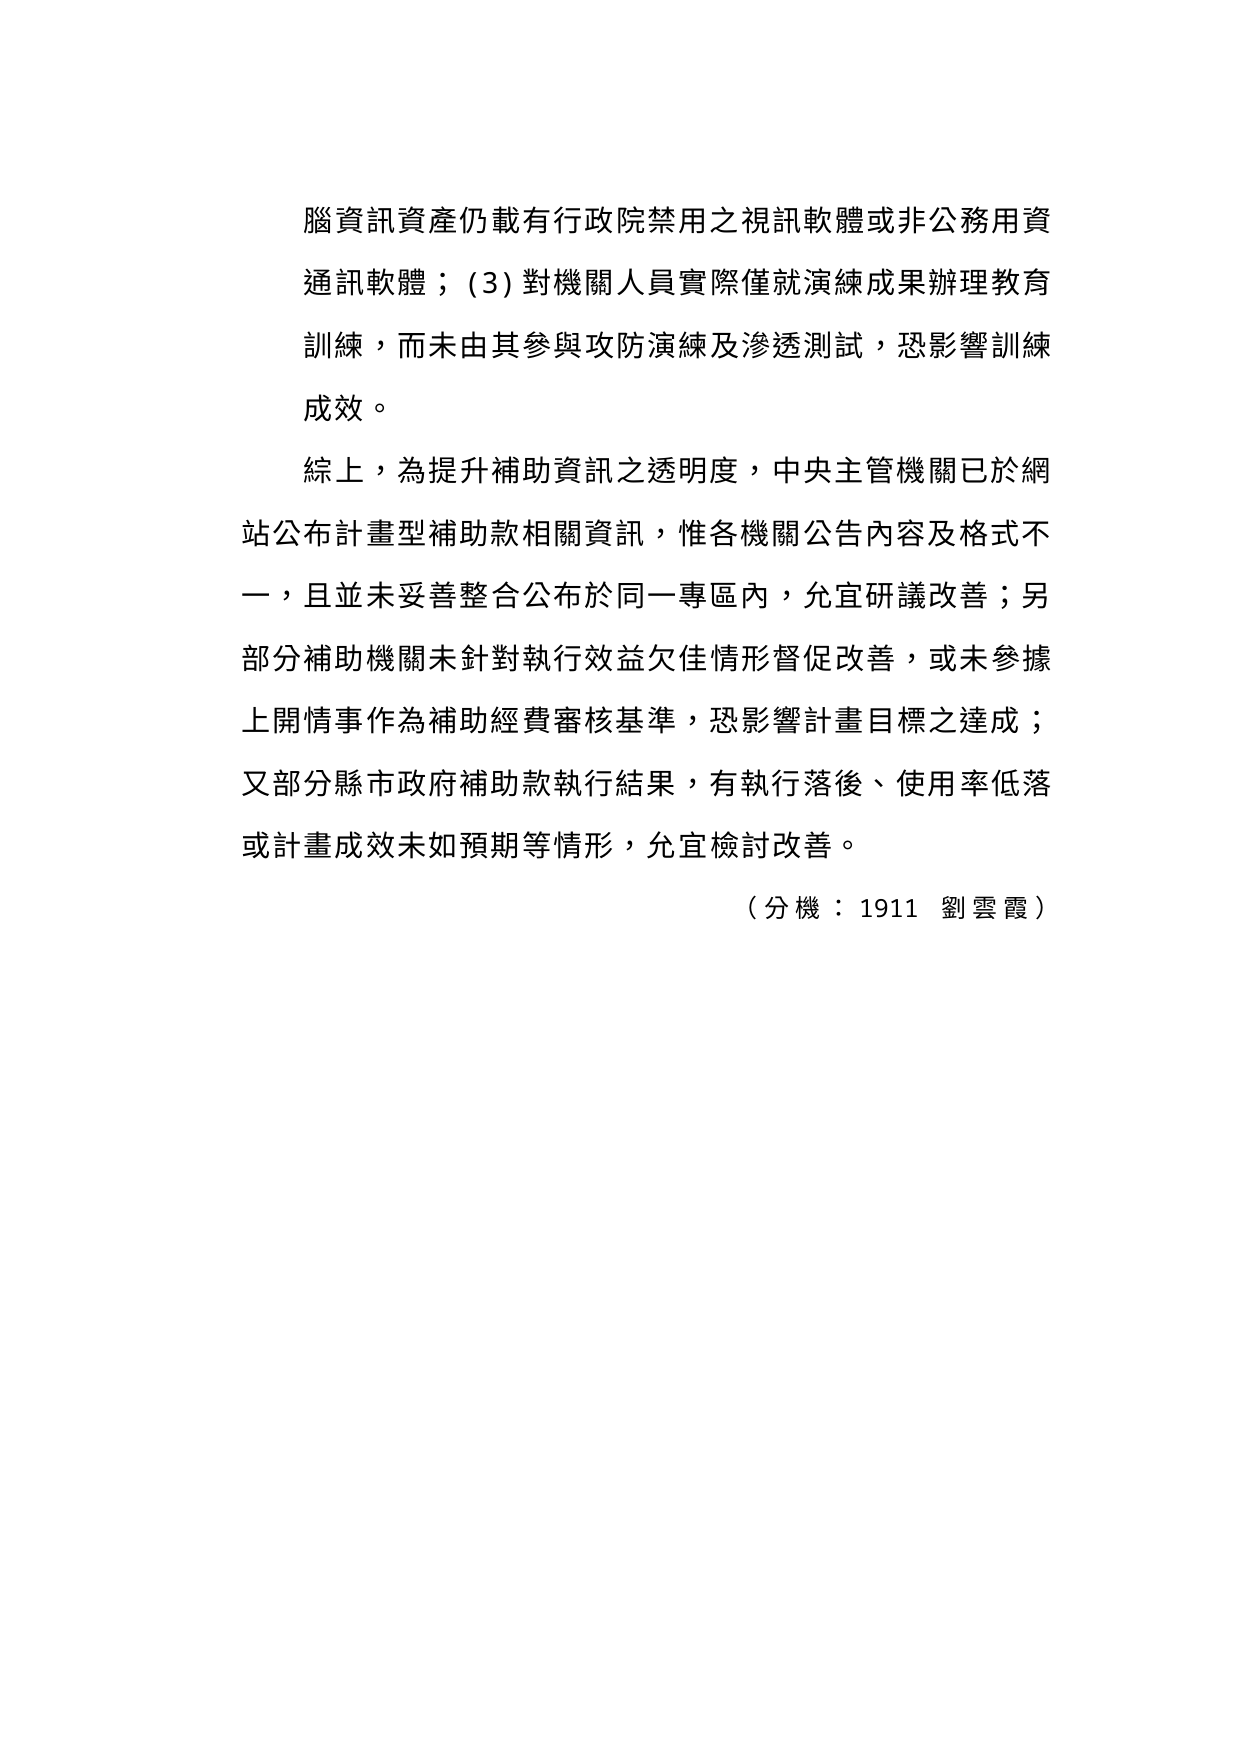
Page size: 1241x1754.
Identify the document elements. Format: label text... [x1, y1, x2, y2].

text 綜上，為提升補助資訊之透明度，中央主管機關已於網站公布計畫型補助款相關資訊，惟各機關公告內容及格式不一，且並未妥善整合公布於同一專區內，允宜研議改善；另部分補助機關未針對執行效益欠佳情形督促改善，或未參據上開情事作為補助經費審核基準，恐影響計畫目標之達成；又部分縣市政府補助款執行結果，有執行落後、使用率低落或計畫成效未如預期等情形，允宜檢討改善。 [236, 427, 1063, 865]
text 腦資訊資產仍載有行政院禁用之視訊軟體或非公務用資通訊軟體；(3)對機關人員實際僅就演練成果辦理教育訓練，而未由其參與攻防演練及滲透測試，恐影響訓練成效。 [266, 177, 1063, 427]
text （分機：1911 劉雲霞） [177, 865, 1063, 927]
